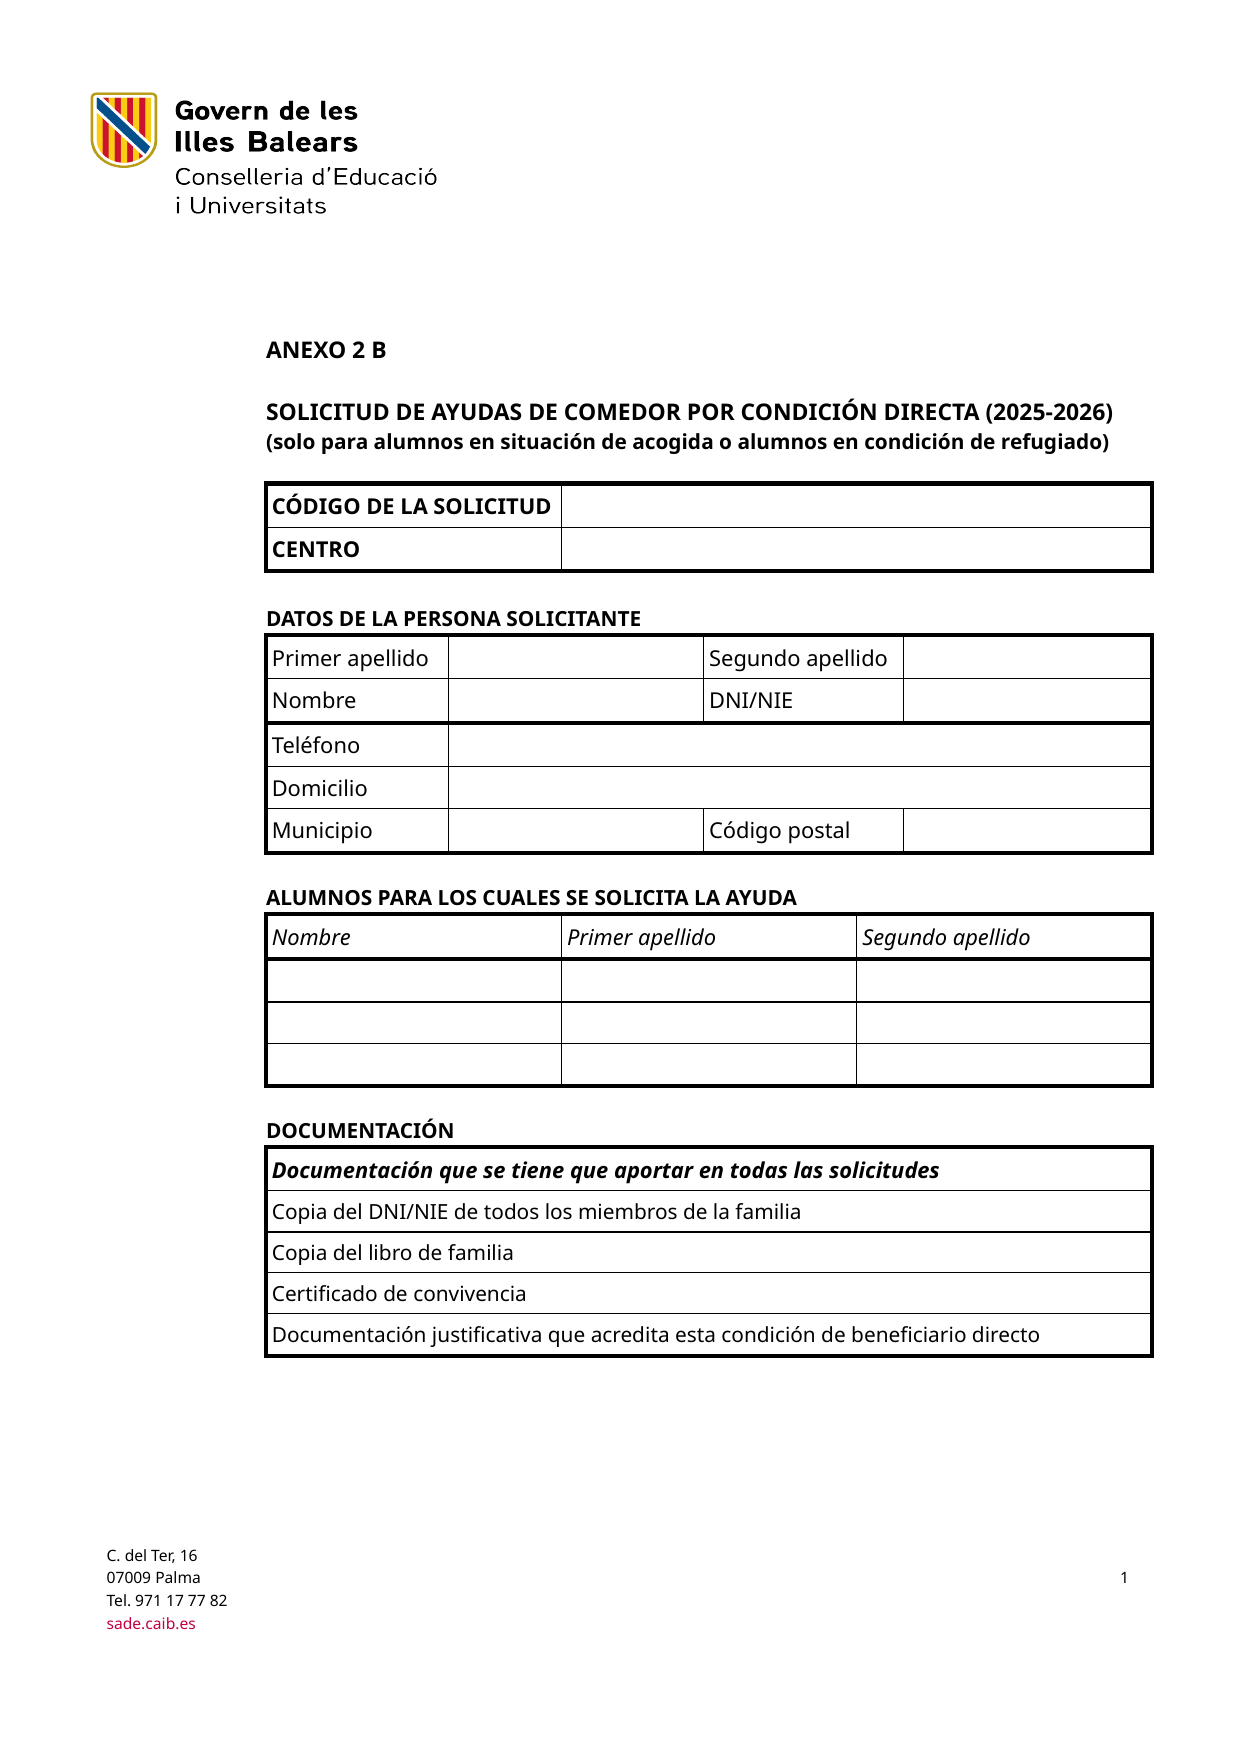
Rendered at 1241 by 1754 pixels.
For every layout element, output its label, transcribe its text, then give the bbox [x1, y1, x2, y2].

table_cell [449, 725, 1150, 766]
text SOLICITUD DE AYUDAS DE COMEDOR POR CONDICIÓN DIRECTA (2025-2026) [266, 396, 1152, 427]
table_header Nombre [268, 916, 561, 957]
table_cell Nombre [268, 679, 448, 721]
table_cell [449, 767, 1150, 808]
table_cell CENTRO [268, 528, 561, 569]
table_cell [449, 679, 703, 721]
table_cell Código postal [704, 809, 903, 851]
table_cell Certificado de convivencia [268, 1273, 1150, 1313]
table_cell [449, 809, 703, 851]
table_header [562, 486, 1150, 527]
table_cell [904, 809, 1150, 851]
table_header [449, 637, 703, 678]
picture [73, 85, 454, 221]
table_cell [562, 1003, 856, 1043]
table_cell Copia del libro de familia [268, 1233, 1150, 1272]
text ALUMNOS PARA LOS CUALES SE SOLICITA LA AYUDA [266, 883, 1152, 912]
table_cell [857, 1003, 1150, 1043]
text DATOS DE LA PERSONA SOLICITANTE [266, 604, 1152, 633]
table_cell [268, 1003, 561, 1043]
table_header Segundo apellido [857, 916, 1150, 957]
table_cell Documentación justificativa que acredita esta condición de beneficiario directo [268, 1314, 1150, 1354]
table_cell Teléfono [268, 725, 448, 766]
text ANEXO 2 B [266, 334, 1152, 365]
table_cell [268, 1044, 561, 1084]
table_cell [562, 1044, 856, 1084]
table_header CÓDIGO DE LA SOLICITUD [268, 486, 561, 527]
table_cell Domicilio [268, 767, 448, 808]
text DOCUMENTACIÓN [266, 1117, 1152, 1145]
text (solo para alumnos en situación de acogida o alumnos en condición de refugiado) [266, 427, 1152, 456]
table_cell [857, 1044, 1150, 1084]
table_header [904, 637, 1150, 678]
table_header Primer apellido [268, 637, 448, 678]
table_cell [562, 961, 856, 1001]
table_cell [857, 961, 1150, 1001]
table_cell DNI/NIE [704, 679, 903, 721]
table_cell Municipio [268, 809, 448, 851]
table_cell [268, 961, 561, 1001]
table_header Primer apellido [562, 916, 856, 957]
table_header Documentación que se tiene que aportar en todas las solicitudes [268, 1149, 1150, 1190]
table_cell Copia del DNI/NIE de todos los miembros de la familia [268, 1191, 1150, 1231]
table_cell [904, 679, 1150, 721]
table_cell [562, 528, 1150, 569]
table_header Segundo apellido [704, 637, 903, 678]
